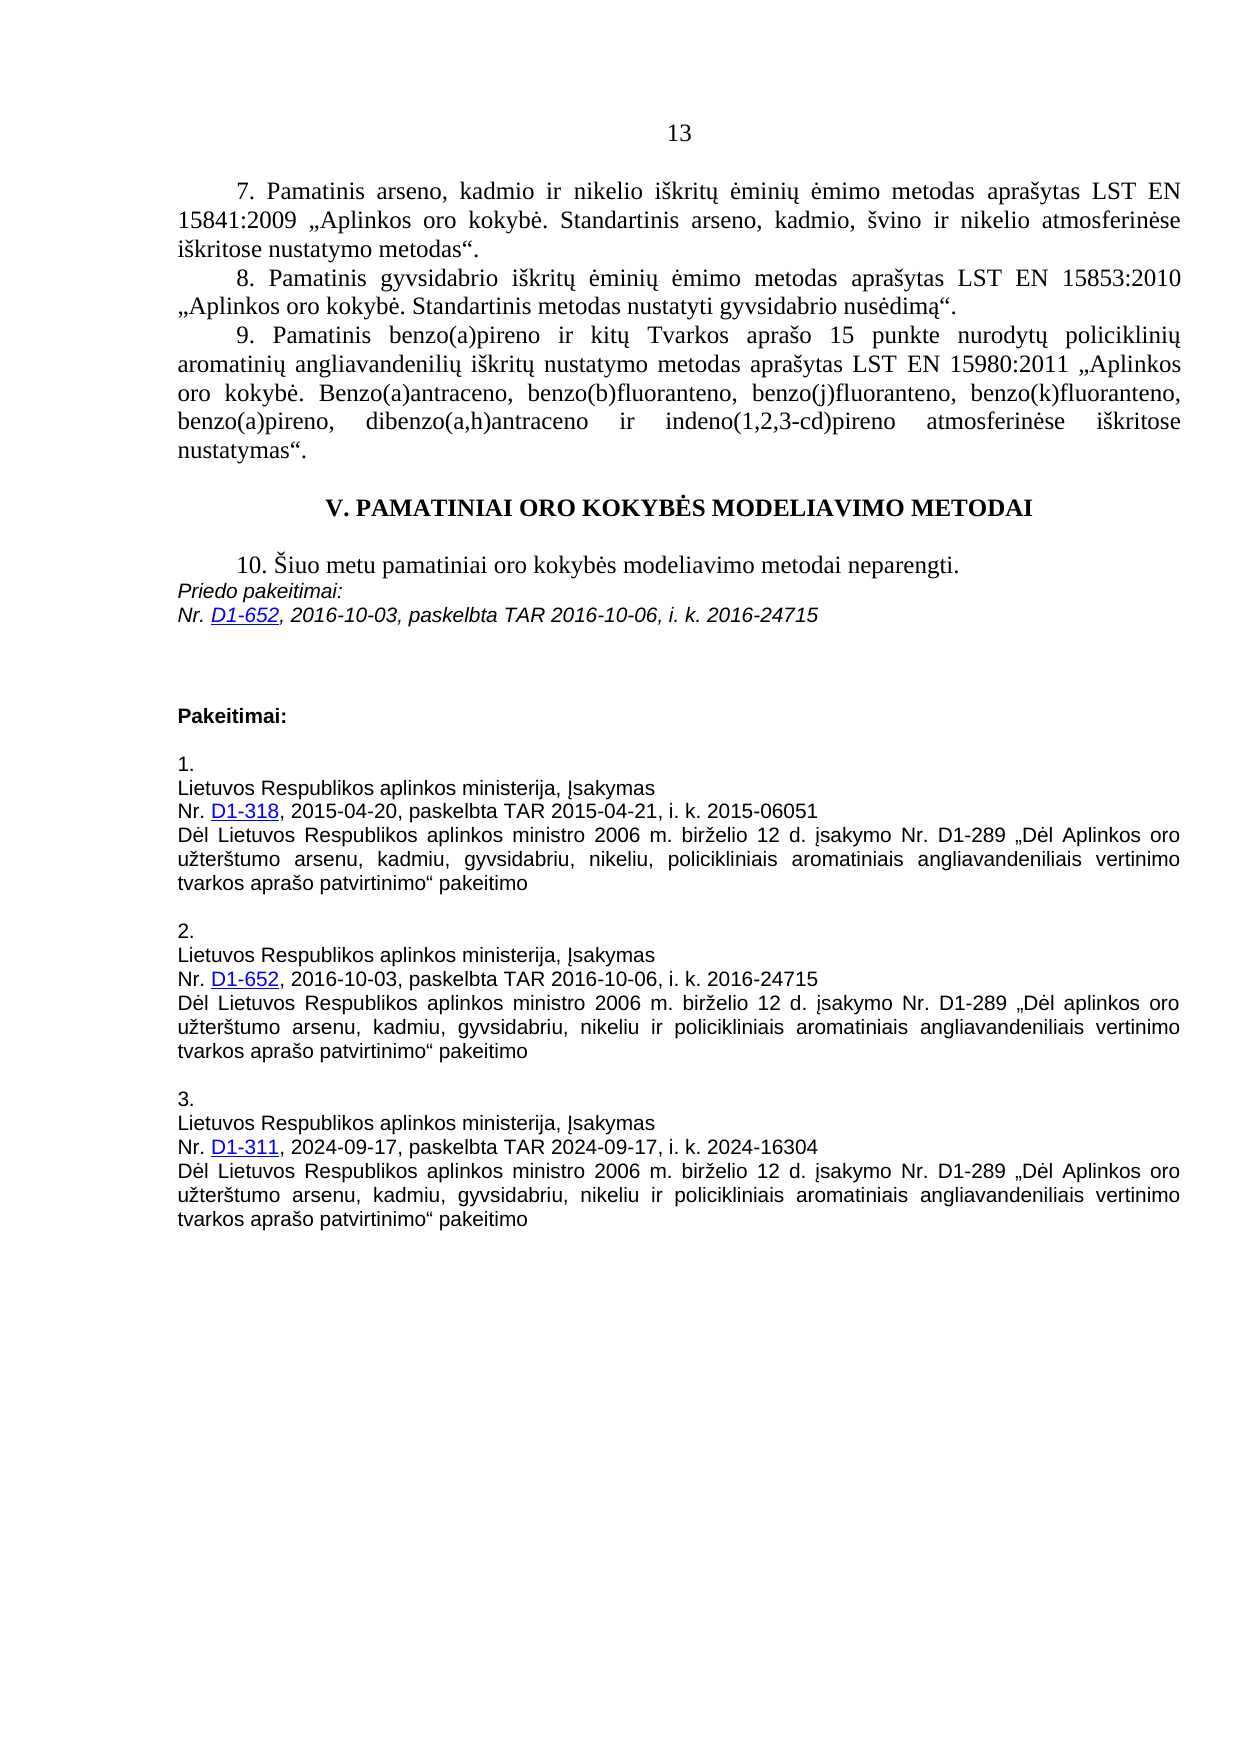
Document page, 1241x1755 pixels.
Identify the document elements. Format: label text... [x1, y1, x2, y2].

text 3. [177, 1087, 1181, 1111]
text Lietuvos Respublikos aplinkos ministerija, Įsakymas [177, 775, 1181, 799]
text Lietuvos Respublikos aplinkos ministerija, Įsakymas [177, 1111, 1181, 1135]
text Dėl Lietuvos Respublikos aplinkos ministro 2006 m. birželio 12 d. įsakymo Nr. D1-289 „Dėl Aplinkos oro užterštumo arsenu, kadmiu, gyvsidabriu, nikeliu ir policikliniais aromatiniais angliavandeniliais vertinimo tvarkos aprašo patvirtinimo“ pakeitimo [177, 1159, 1181, 1231]
text Dėl Lietuvos Respublikos aplinkos ministro 2006 m. birželio 12 d. įsakymo Nr. D1-289 „Dėl Aplinkos oro užterštumo arsenu, kadmiu, gyvsidabriu, nikeliu, policikliniais aromatiniais angliavandeniliais vertinimo tvarkos aprašo patvirtinimo“ pakeitimo [177, 823, 1181, 895]
text Nr. D1-652, 2016-10-03, paskelbta TAR 2016-10-06, i. k. 2016-24715 [177, 967, 1181, 991]
text Nr. D1-318, 2015-04-20, paskelbta TAR 2015-04-21, i. k. 2015-06051 [177, 799, 1181, 823]
text 9. Pamatinis benzo(a)pireno ir kitų Tvarkos aprašo 15 punkte nurodytų policiklinių aromatinių angliavandenilių iškritų nustatymo metodas aprašytas LST EN 15980:2011 „Aplinkos oro kokybė. Benzo(a)antraceno, benzo(b)fluoranteno, benzo(j)fluoranteno, benzo(k)fluoranteno, benzo(a)pireno, dibenzo(a,h)antraceno ir indeno(1,2,3-cd)pireno atmosferinėse iškritose nustatymas“. [177, 320, 1181, 464]
text Lietuvos Respublikos aplinkos ministerija, Įsakymas [177, 943, 1181, 967]
text Dėl Lietuvos Respublikos aplinkos ministro 2006 m. birželio 12 d. įsakymo Nr. D1-289 „Dėl aplinkos oro užterštumo arsenu, kadmiu, gyvsidabriu, nikeliu ir policikliniais aromatiniais angliavandeniliais vertinimo tvarkos aprašo patvirtinimo“ pakeitimo [177, 991, 1181, 1063]
text V. PAMATINIAI ORO KOKYBĖS MODELIAVIMO METODAI [177, 493, 1181, 521]
text Pakeitimai: [177, 703, 1181, 727]
text 10. Šiuo metu pamatiniai oro kokybės modeliavimo metodai neparengti. [177, 550, 1181, 579]
text 1. [177, 751, 1181, 775]
text Nr. D1-652, 2016-10-03, paskelbta TAR 2016-10-06, i. k. 2016-24715 [177, 603, 1181, 627]
text 8. Pamatinis gyvsidabrio iškritų ėminių ėmimo metodas aprašytas LST EN 15853:2010 „Aplinkos oro kokybė. Standartinis metodas nustatyti gyvsidabrio nusėdimą“. [177, 263, 1181, 320]
text Priedo pakeitimai: [177, 579, 1181, 603]
text 7. Pamatinis arseno, kadmio ir nikelio iškritų ėminių ėmimo metodas aprašytas LST EN 15841:2009 „Aplinkos oro kokybė. Standartinis arseno, kadmio, švino ir nikelio atmosferinėse iškritose nustatymo metodas“. [177, 176, 1181, 263]
text Nr. D1-311, 2024-09-17, paskelbta TAR 2024-09-17, i. k. 2024-16304 [177, 1135, 1181, 1159]
text 2. [177, 919, 1181, 943]
